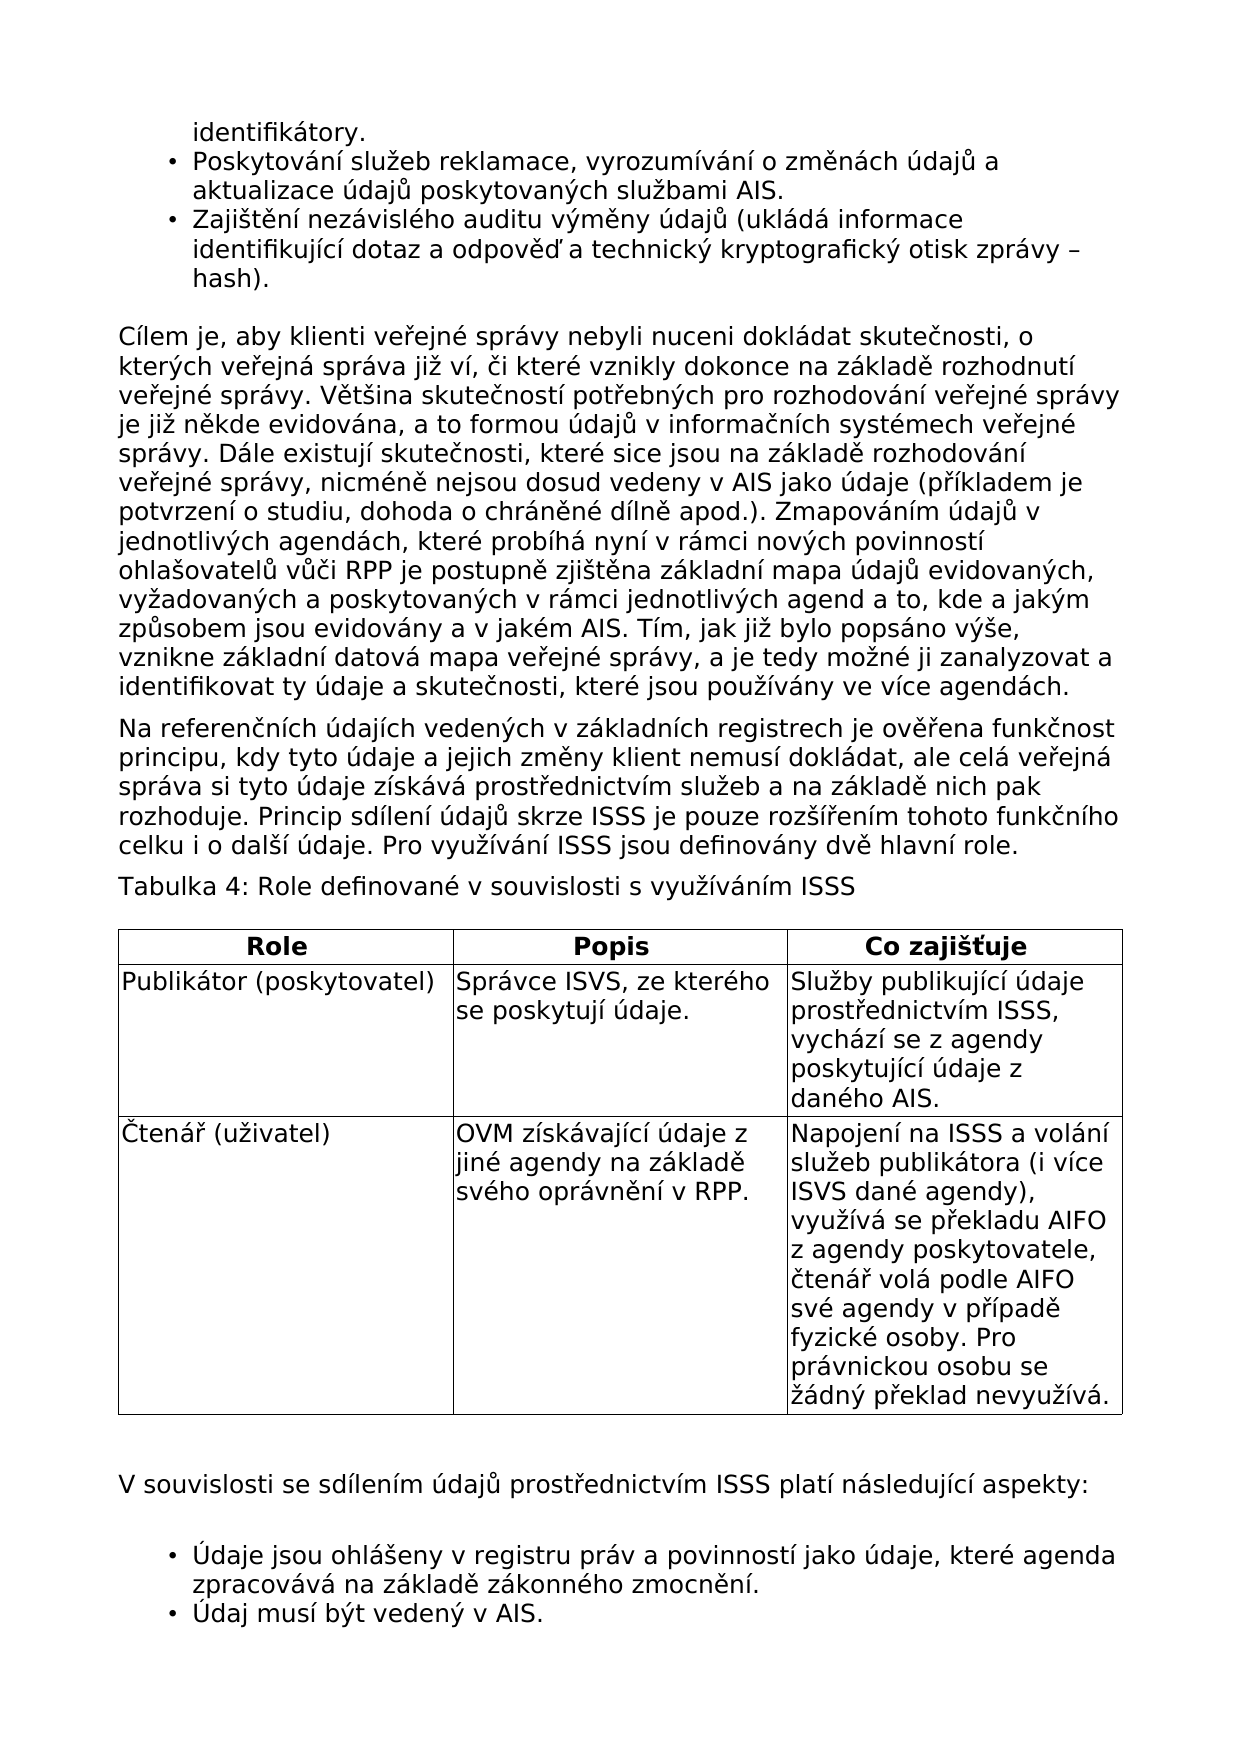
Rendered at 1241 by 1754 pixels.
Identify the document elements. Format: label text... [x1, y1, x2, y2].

table_cell Správce ISVS, ze kterého se poskytují údaje. [454, 965, 787, 1116]
text Na referenčních údajích vedených v základních registrech je ověřena funkčnost principu, kdy tyto údaje a jejich změny klient nemusí dokládat, ale celá veřejná správa si tyto údaje získává prostřednictvím služeb a na základě nich pak rozhoduje. Princip sdílení údajů skrze ISSS je pouze rozšířením tohoto funkčního celku i o další údaje. Pro využívání ISSS jsou definovány dvě hlavní role. [118, 714, 1122, 860]
list identifikátory. [177, 118, 1122, 147]
table_cell Publikátor (poskytovatel) [119, 965, 453, 1116]
table_cell Napojení na ISSS a volání služeb publikátora (i více ISVS dané agendy), využívá se překladu AIFO z agendy poskytovatele, čtenář volá podle AIFO své agendy v případě fyzické osoby. Pro právnickou osobu se žádný překlad nevyužívá. [788, 1117, 1122, 1413]
list Zajištění nezávislého auditu výměny údajů (ukládá informace identifikující dotaz a odpověď a technický kryptografický otisk zprávy – hash). [177, 206, 1122, 293]
list Údaj musí být vedený v AIS. [177, 1599, 1122, 1629]
table_header Role [119, 930, 453, 964]
table_header Co zajišťuje [788, 930, 1122, 964]
list Poskytování služeb reklamace, vyrozumívání o změnách údajů a aktualizace údajů poskytovaných službami AIS. [177, 147, 1122, 206]
table_cell Služby publikující údaje prostřednictvím ISSS, vychází se z agendy poskytující údaje z daného AIS. [788, 965, 1122, 1116]
table_cell OVM získávající údaje z jiné agendy na základě svého oprávnění v RPP. [454, 1117, 787, 1413]
text Cílem je, aby klienti veřejné správy nebyli nuceni dokládat skutečnosti, o kterých veřejná správa již ví, či které vznikly dokonce na základě rozhodnutí veřejné správy. Většina skutečností potřebných pro rozhodování veřejné správy je již někde evidována, a to formou údajů v informačních systémech veřejné správy. Dále existují skutečnosti, které sice jsou na základě rozhodování veřejné správy, nicméně nejsou dosud vedeny v AIS jako údaje (příkladem je potvrzení o studiu, dohoda o chráněné dílně apod.). Zmapováním údajů v jednotlivých agendách, které probíhá nyní v rámci nových povinností ohlašovatelů vůči RPP je postupně zjištěna základní mapa údajů evidovaných, vyžadovaných a poskytovaných v rámci jednotlivých agend a to, kde a jakým způsobem jsou evidovány a v jakém AIS. Tím, jak již bylo popsáno výše, vznikne základní datová mapa veřejné správy, a je tedy možné ji zanalyzovat a identifikovat ty údaje a skutečnosti, které jsou používány ve více agendách. [118, 323, 1122, 702]
table_cell Čtenář (uživatel) [119, 1117, 453, 1413]
list Údaje jsou ohlášeny v registru práv a povinností jako údaje, které agenda zpracovává na základě zákonného zmocnění. [177, 1541, 1122, 1599]
text Tabulka 4: Role definované v souvislosti s využíváním ISSS [118, 873, 1122, 902]
text V souvislosti se sdílením údajů prostřednictvím ISSS platí následující aspekty: [118, 1470, 1122, 1499]
table_header Popis [454, 930, 787, 964]
